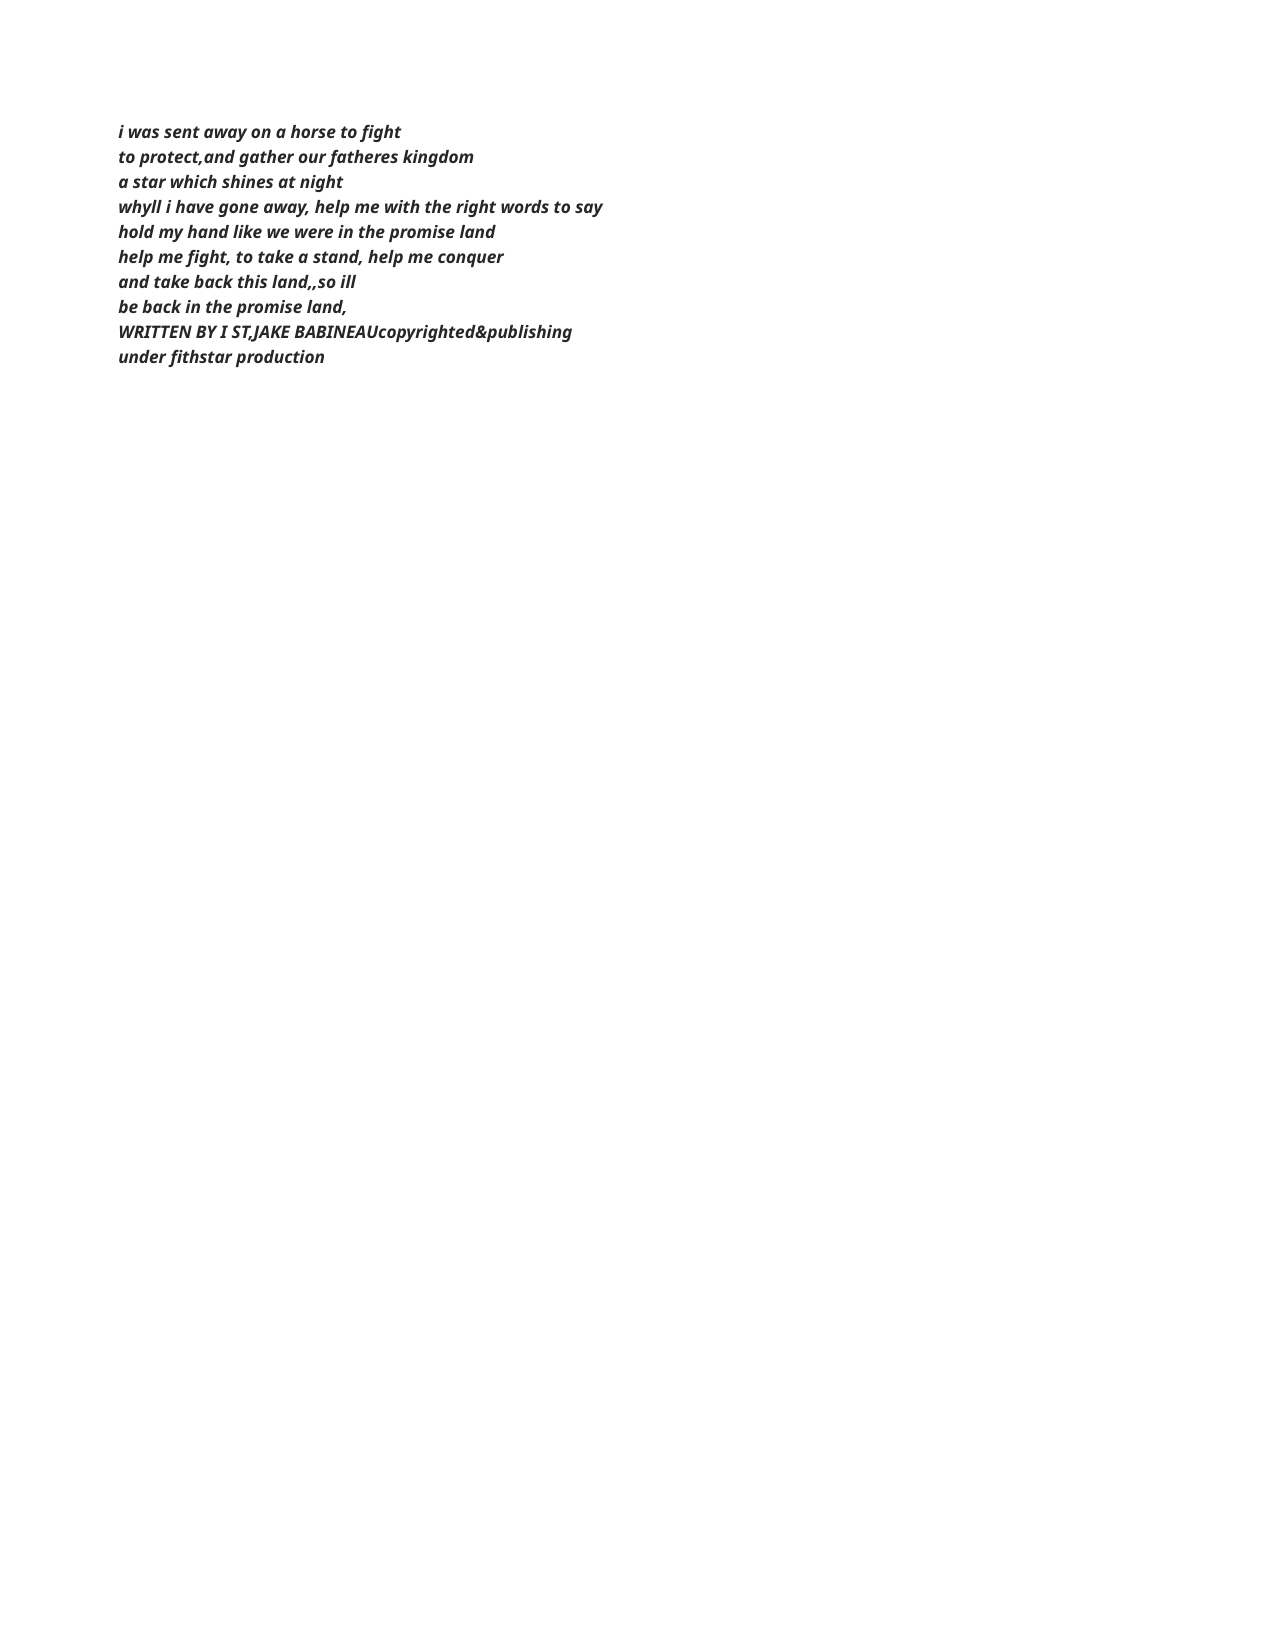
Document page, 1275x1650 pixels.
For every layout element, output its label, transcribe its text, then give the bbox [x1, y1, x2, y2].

list and take back this land,,so ill [118, 268, 1157, 293]
list hold my hand like we were in the promise land [118, 218, 1157, 243]
list WRITTEN BY I ST,JAKE BABINEAUcopyrighted&publishing [118, 318, 1157, 343]
list a star which shines at night [118, 168, 1157, 193]
list to protect,and gather our fatheres kingdom [118, 143, 1157, 168]
list be back in the promise land, [118, 293, 1157, 318]
list under fithstar production [118, 343, 1157, 368]
list help me fight, to take a stand, help me conquer [118, 243, 1157, 268]
list whyll i have gone away, help me with the right words to say [118, 193, 1157, 218]
list i was sent away on a horse to fight [118, 118, 1157, 143]
